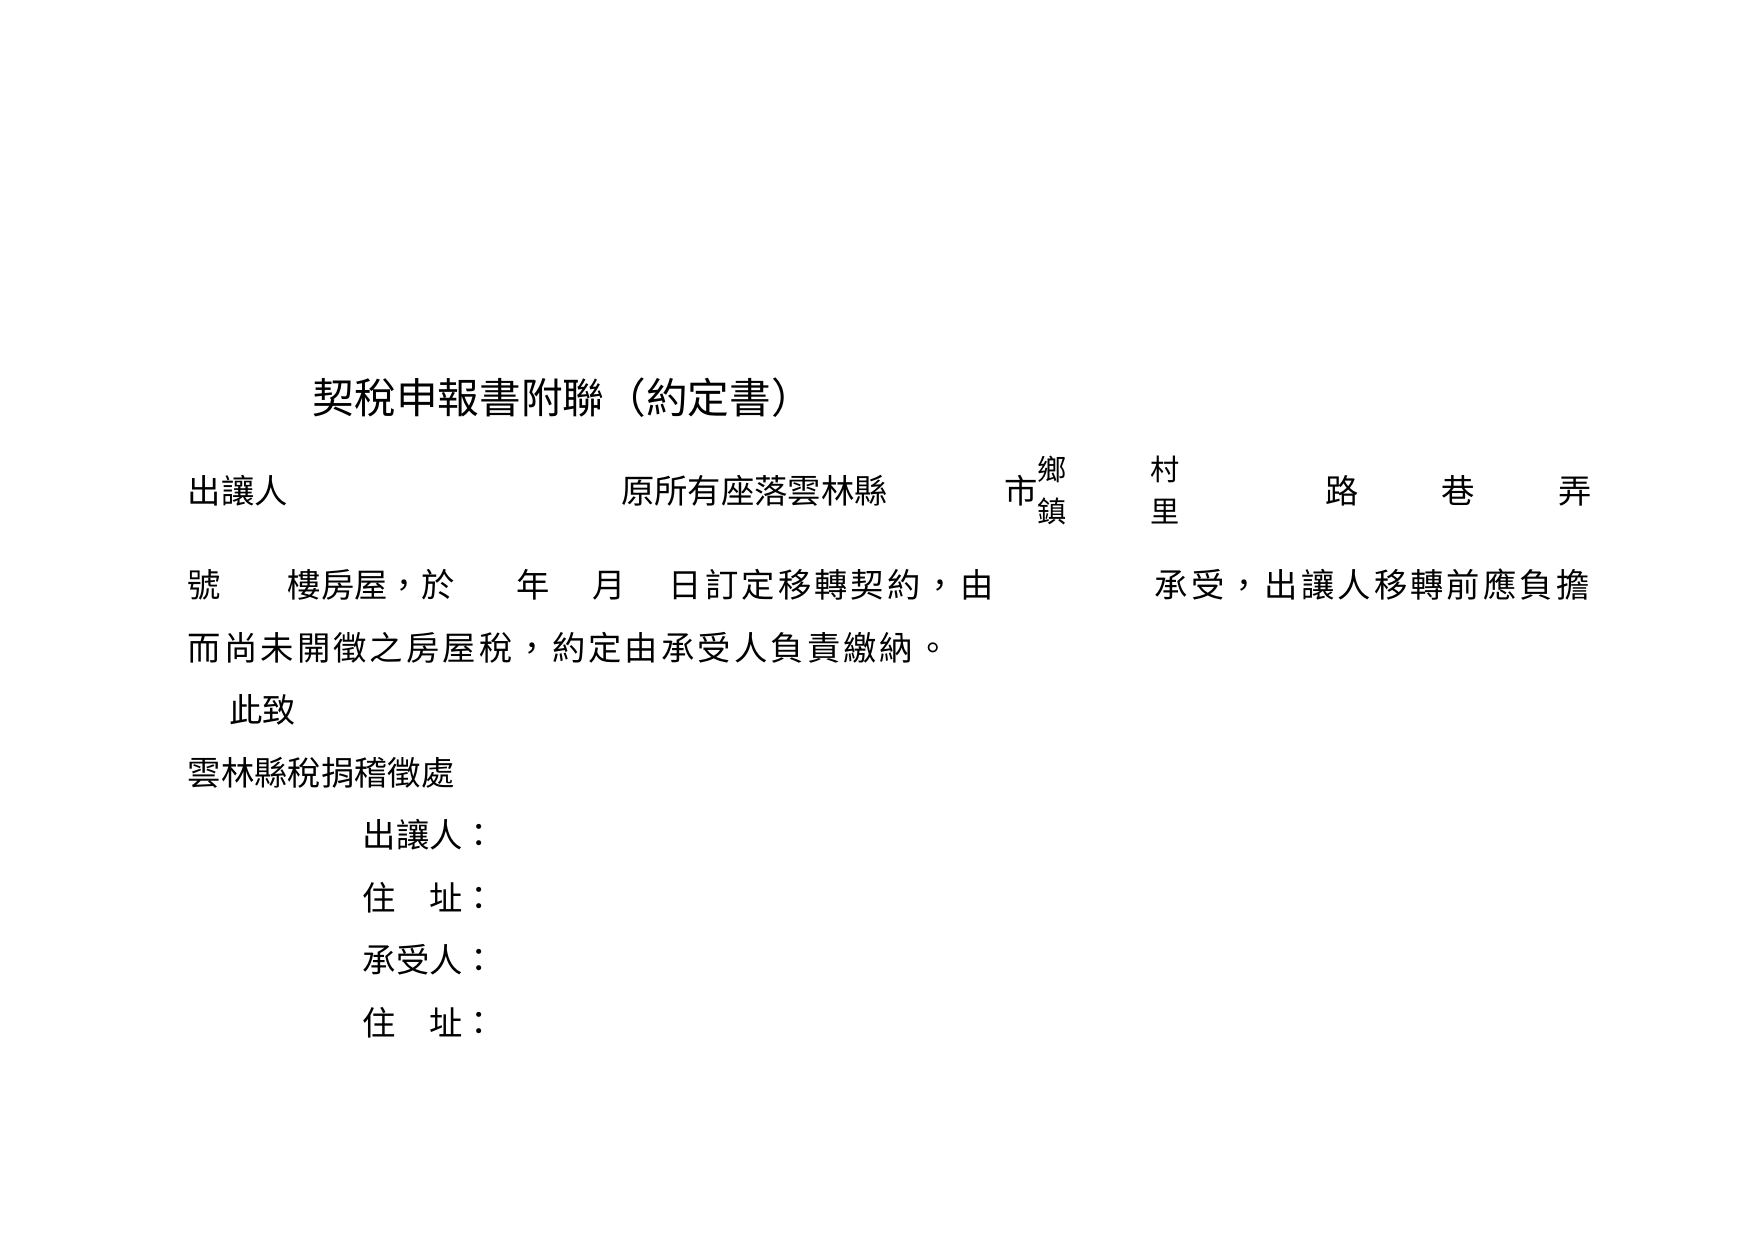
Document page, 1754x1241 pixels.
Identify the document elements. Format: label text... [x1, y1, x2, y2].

text 出讓人 原所有座落雲林縣 市鄉鎮 村里 路 巷 弄 號 樓房屋，於 年 月 日訂定移轉契約，由 承受，出讓人移轉前應負擔而尚未開徵之房屋稅，約定由承受人負責繳納。 [187, 416, 1594, 666]
text 契稅申報書附聯（約定書） [187, 354, 1594, 416]
text 此致 [187, 666, 1594, 729]
text 住 址： [187, 854, 1594, 916]
text 出讓人： [187, 791, 1594, 854]
text 承受人： [187, 916, 1594, 979]
text 住 址： [187, 979, 1594, 1041]
text 雲林縣稅捐稽徵處 [187, 729, 1594, 791]
